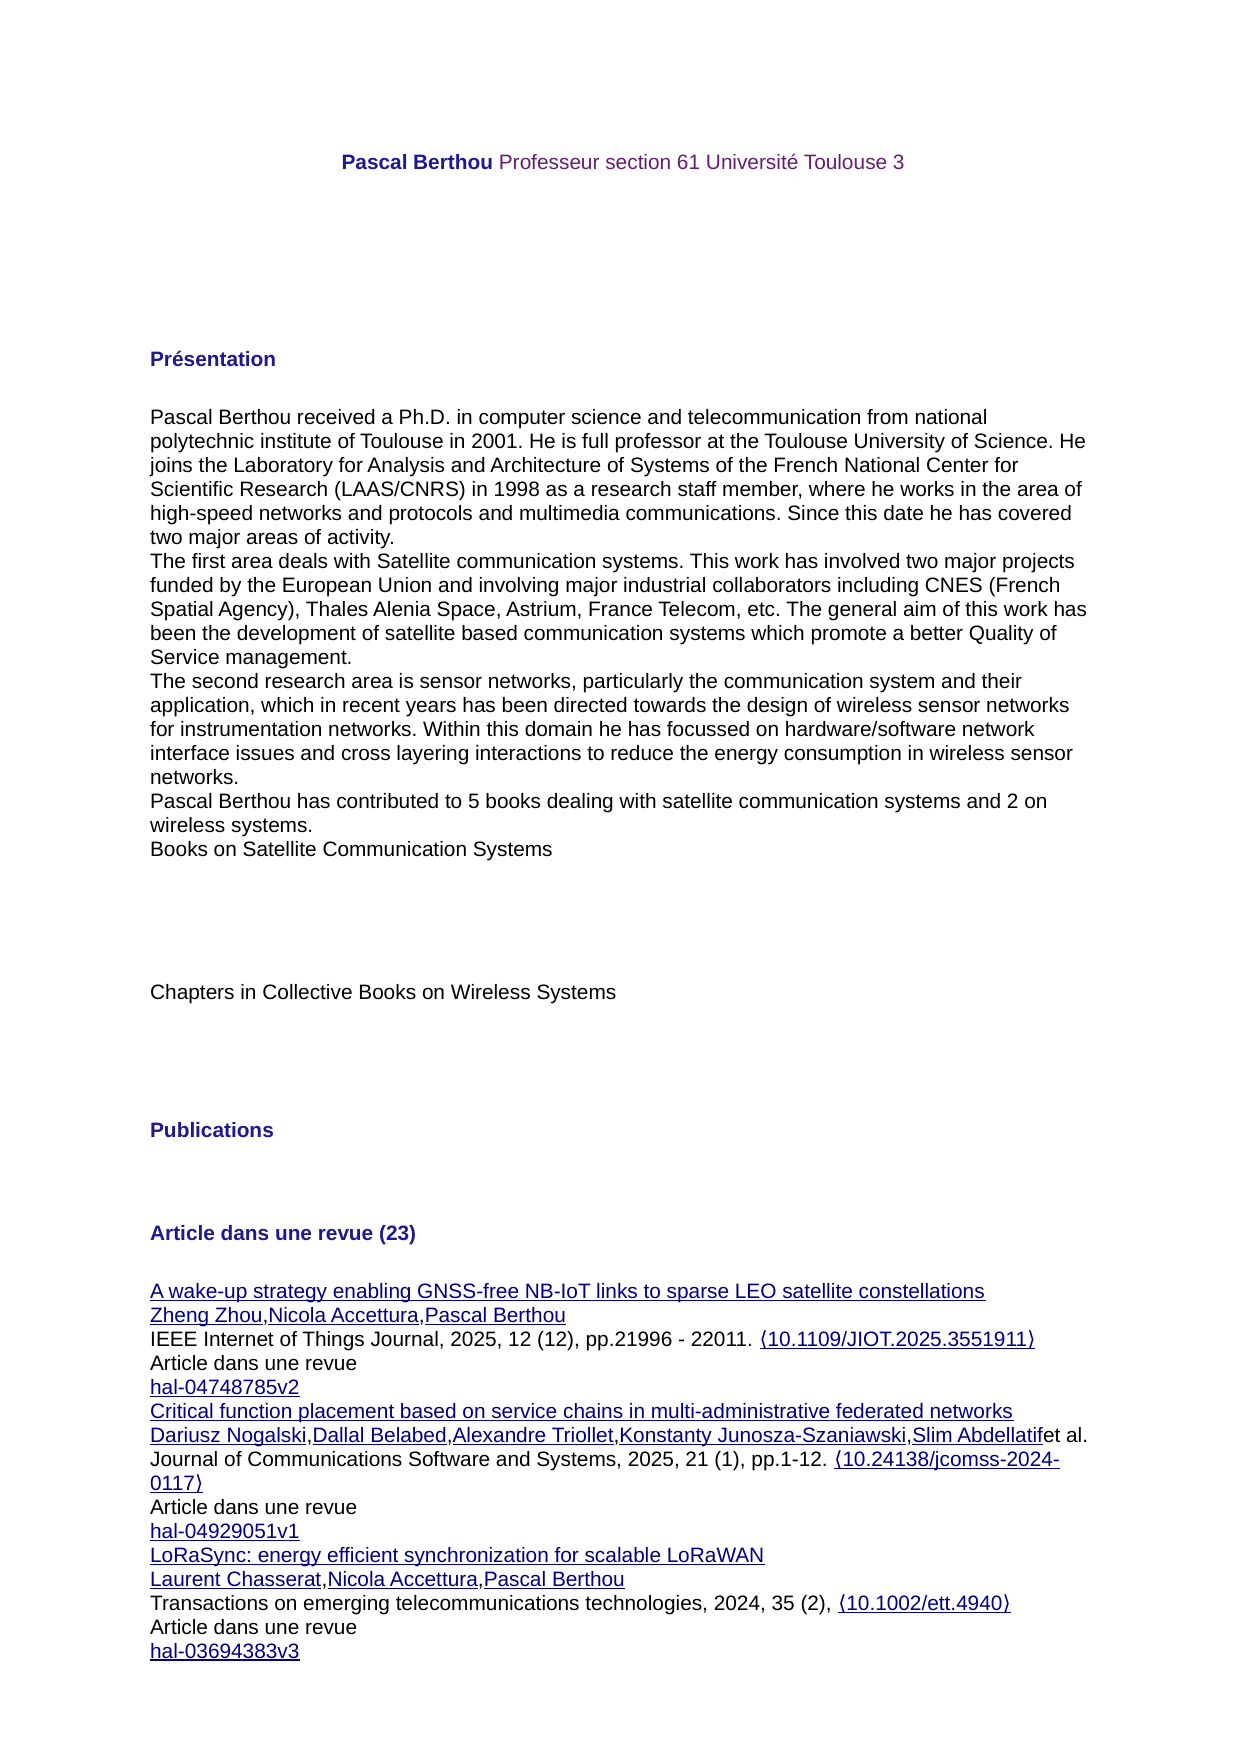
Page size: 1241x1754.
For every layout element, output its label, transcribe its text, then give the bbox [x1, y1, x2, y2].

subtitle Article dans une revue (23) [150, 1221, 1090, 1245]
table_cell LoRaSync: energy efficient synchronization for scalable LoRaWAN Laurent Chasserat,Nicola Accettura,Pascal Berthou Transactions on emerging telecommunications technologies, 2024, 35 (2), ⟨10.1002/ett.4940⟩ Article dans une revue hal-03694383v3 [150, 1543, 1090, 1662]
table_header A wake-up strategy enabling GNSS-free NB-IoT links to sparse LEO satellite constellations Zheng Zhou,Nicola Accettura,Pascal Berthou IEEE Internet of Things Journal, 2025, 12 (12), pp.21996 - 22011. ⟨10.1109/JIOT.2025.3551911⟩ Article dans une revue hal-04748785v2 [150, 1279, 1090, 1399]
text Books on Satellite Communication Systems [150, 836, 1090, 860]
text Chapters in Collective Books on Wireless Systems [150, 980, 1090, 1004]
subtitle Publications [150, 1118, 1090, 1142]
table_cell Critical function placement based on service chains in multi-administrative federated networks Dariusz Nogalski,Dallal Belabed,Alexandre Triollet,Konstanty Junosza-Szaniawski,Slim Abdellatifet al. Journal of Communications Software and Systems, 2025, 21 (1), pp.1-12. ⟨10.24138/jcomss-2024-0117⟩ Article dans une revue hal-04929051v1 [150, 1399, 1090, 1543]
text The second research area is sensor networks, particularly the communication system and their application, which in recent years has been directed towards the design of wireless sensor networks for instrumentation networks. Within this domain he has focussed on hardware/software network interface issues and cross layering interactions to reduce the energy consumption in wireless sensor networks. [150, 669, 1090, 788]
text The first area deals with Satellite communication systems. This work has involved two major projects funded by the European Union and involving major industrial collaborators including CNES (French Spatial Agency), Thales Alenia Space, Astrium, France Telecom, etc. The general aim of this work has been the development of satellite based communication systems which promote a better Quality of Service management. [150, 549, 1090, 669]
text Pascal Berthou received a Ph.D. in computer science and telecommunication from national polytechnic institute of Toulouse in 2001. He is full professor at the Toulouse University of Science. He joins the Laboratory for Analysis and Architecture of Systems of the French National Center for Scientific Research (LAAS/CNRS) in 1998 as a research staff member, where he works in the area of high-speed networks and protocols and multimedia communications. Since this date he has covered two major areas of activity. [150, 405, 1090, 549]
subtitle Pascal Berthou Professeur section 61 Université Toulouse 3 [150, 150, 1090, 174]
subtitle Présentation [150, 347, 1090, 371]
text Pascal Berthou has contributed to 5 books dealing with satellite communication systems and 2 on wireless systems. [150, 788, 1090, 836]
